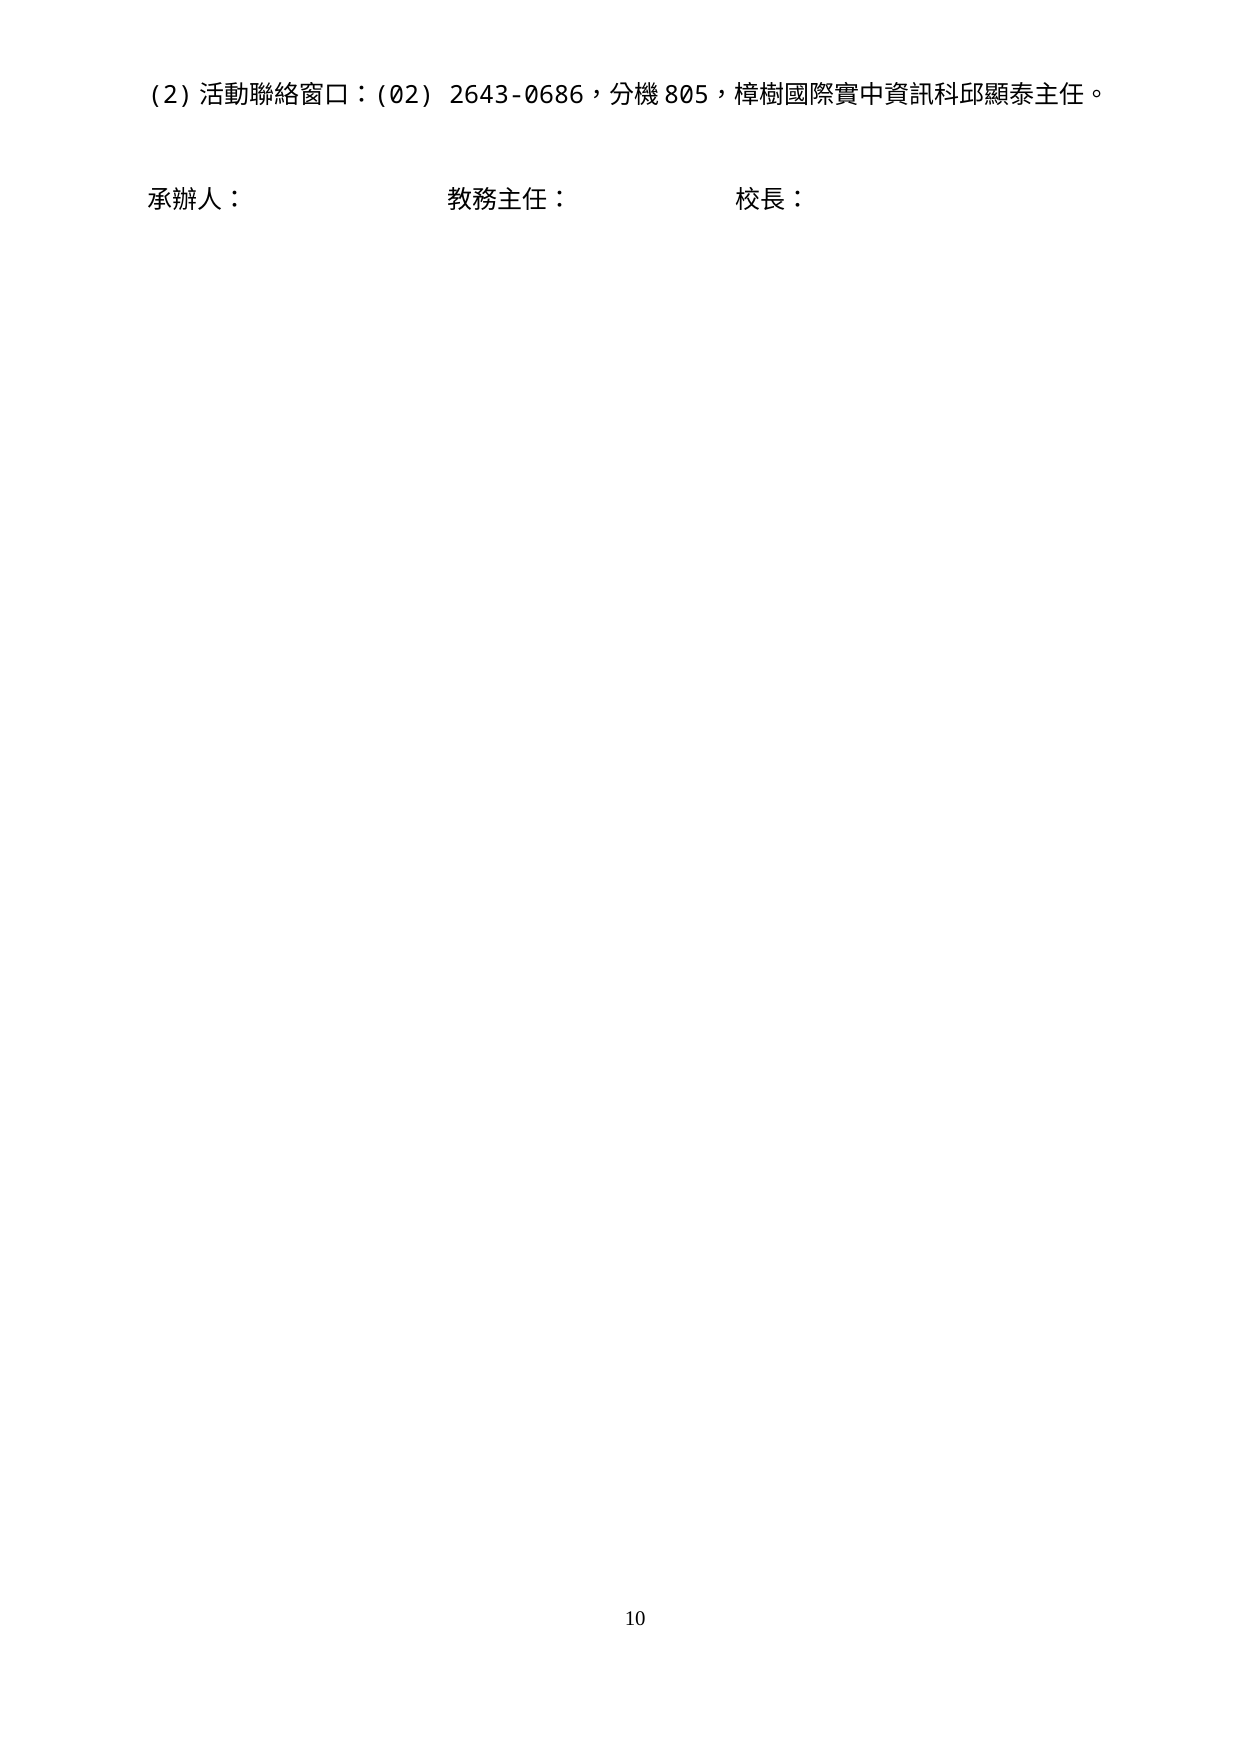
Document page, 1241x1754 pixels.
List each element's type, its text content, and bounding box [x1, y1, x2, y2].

text (2) 活動聯絡窗口：(02) 2643-0686，分機805，樟樹國際實中資訊科邱顯泰主任。 [148, 75, 1122, 111]
text 承辦人： 教務主任： 校長： [148, 180, 1122, 216]
